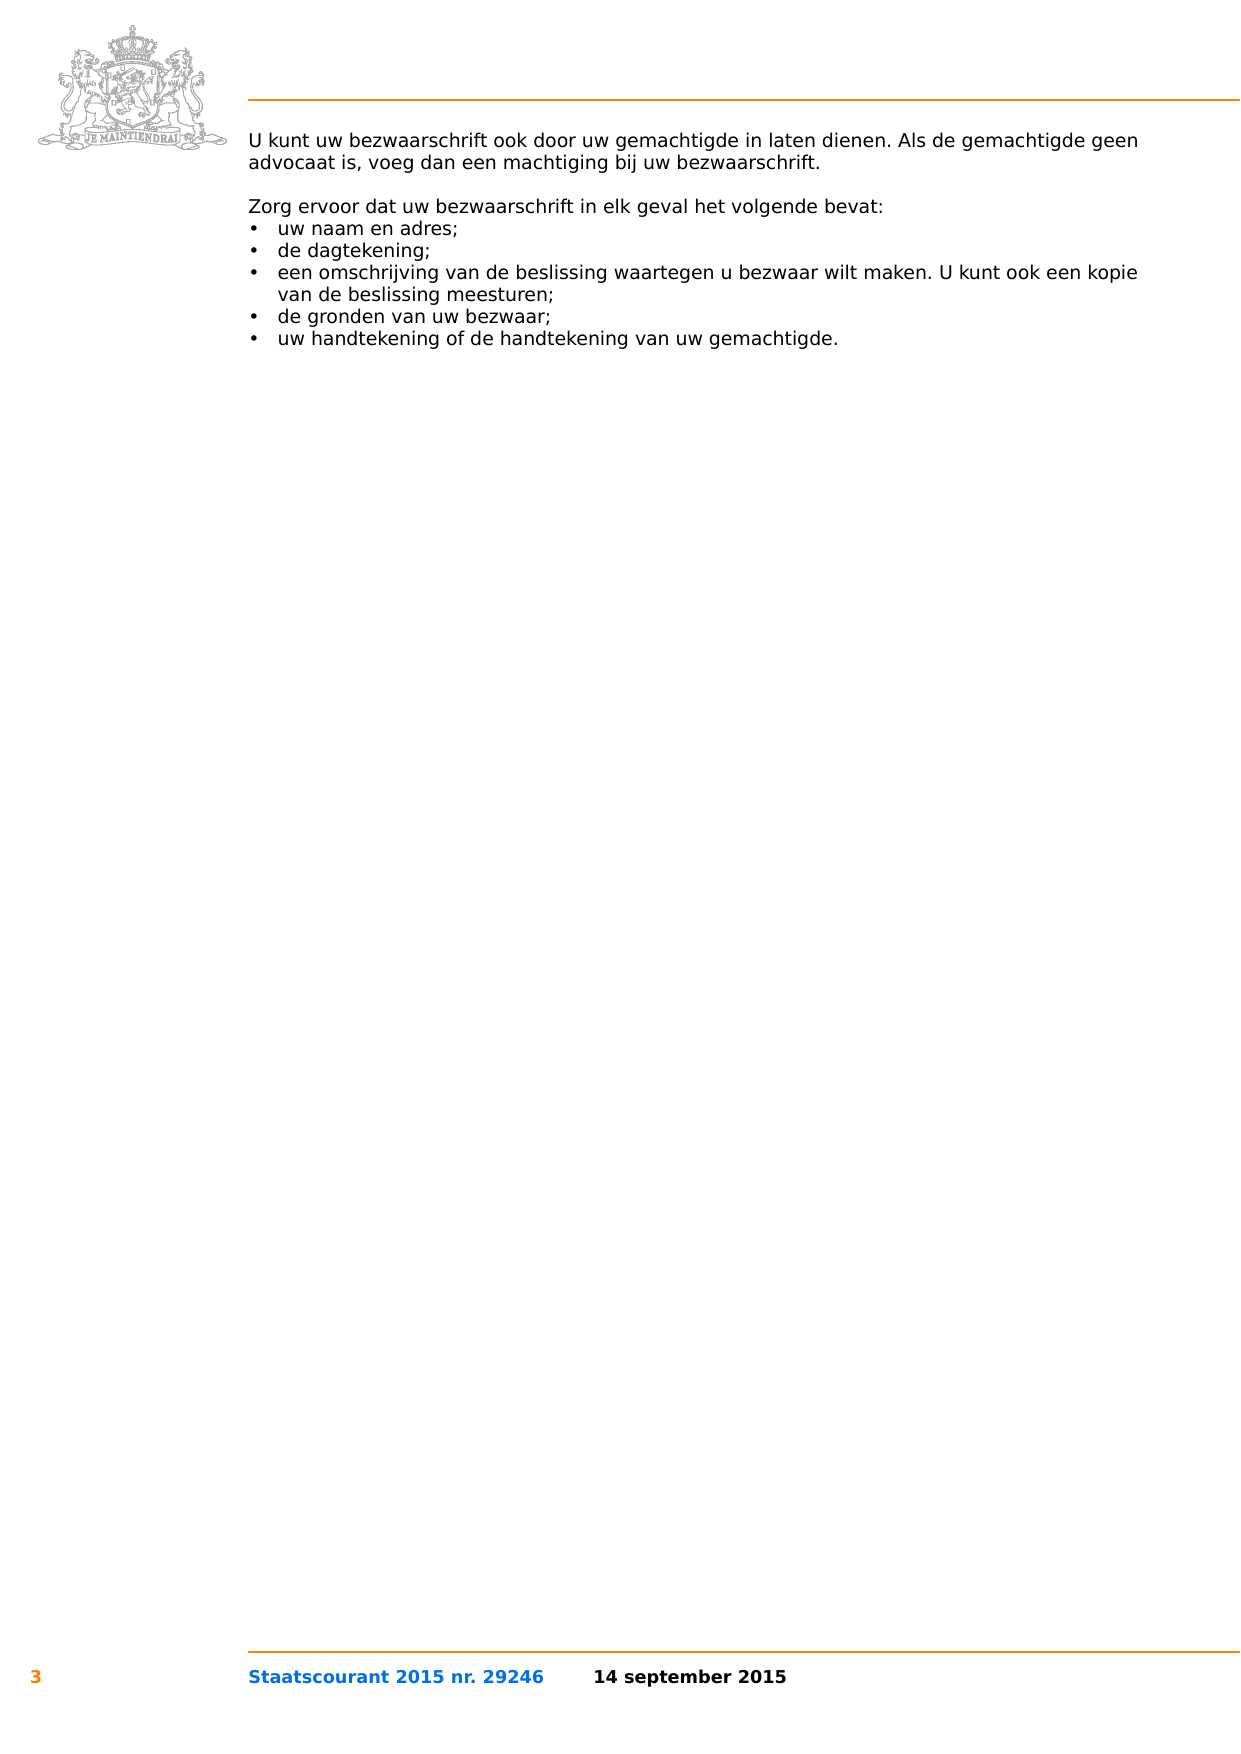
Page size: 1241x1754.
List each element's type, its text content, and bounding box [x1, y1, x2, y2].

text • uw handtekening of de handtekening van uw gemachtigde. [248, 328, 1163, 349]
text • uw naam en adres; [248, 218, 1163, 240]
text • een omschrijving van de beslissing waartegen u bezwaar wilt maken. U kunt ook een kopie van de beslissing meesturen; [248, 262, 1163, 306]
picture [38, 25, 227, 150]
text • de dagtekening; [248, 240, 1163, 262]
text Zorg ervoor dat uw bezwaarschrift in elk geval het volgende bevat: [248, 196, 1163, 218]
text • de gronden van uw bezwaar; [248, 306, 1163, 328]
text U kunt uw bezwaarschrift ook door uw gemachtigde in laten dienen. Als de gemachtigde geen advocaat is, voeg dan een machtiging bij uw bezwaarschrift. [248, 130, 1163, 174]
